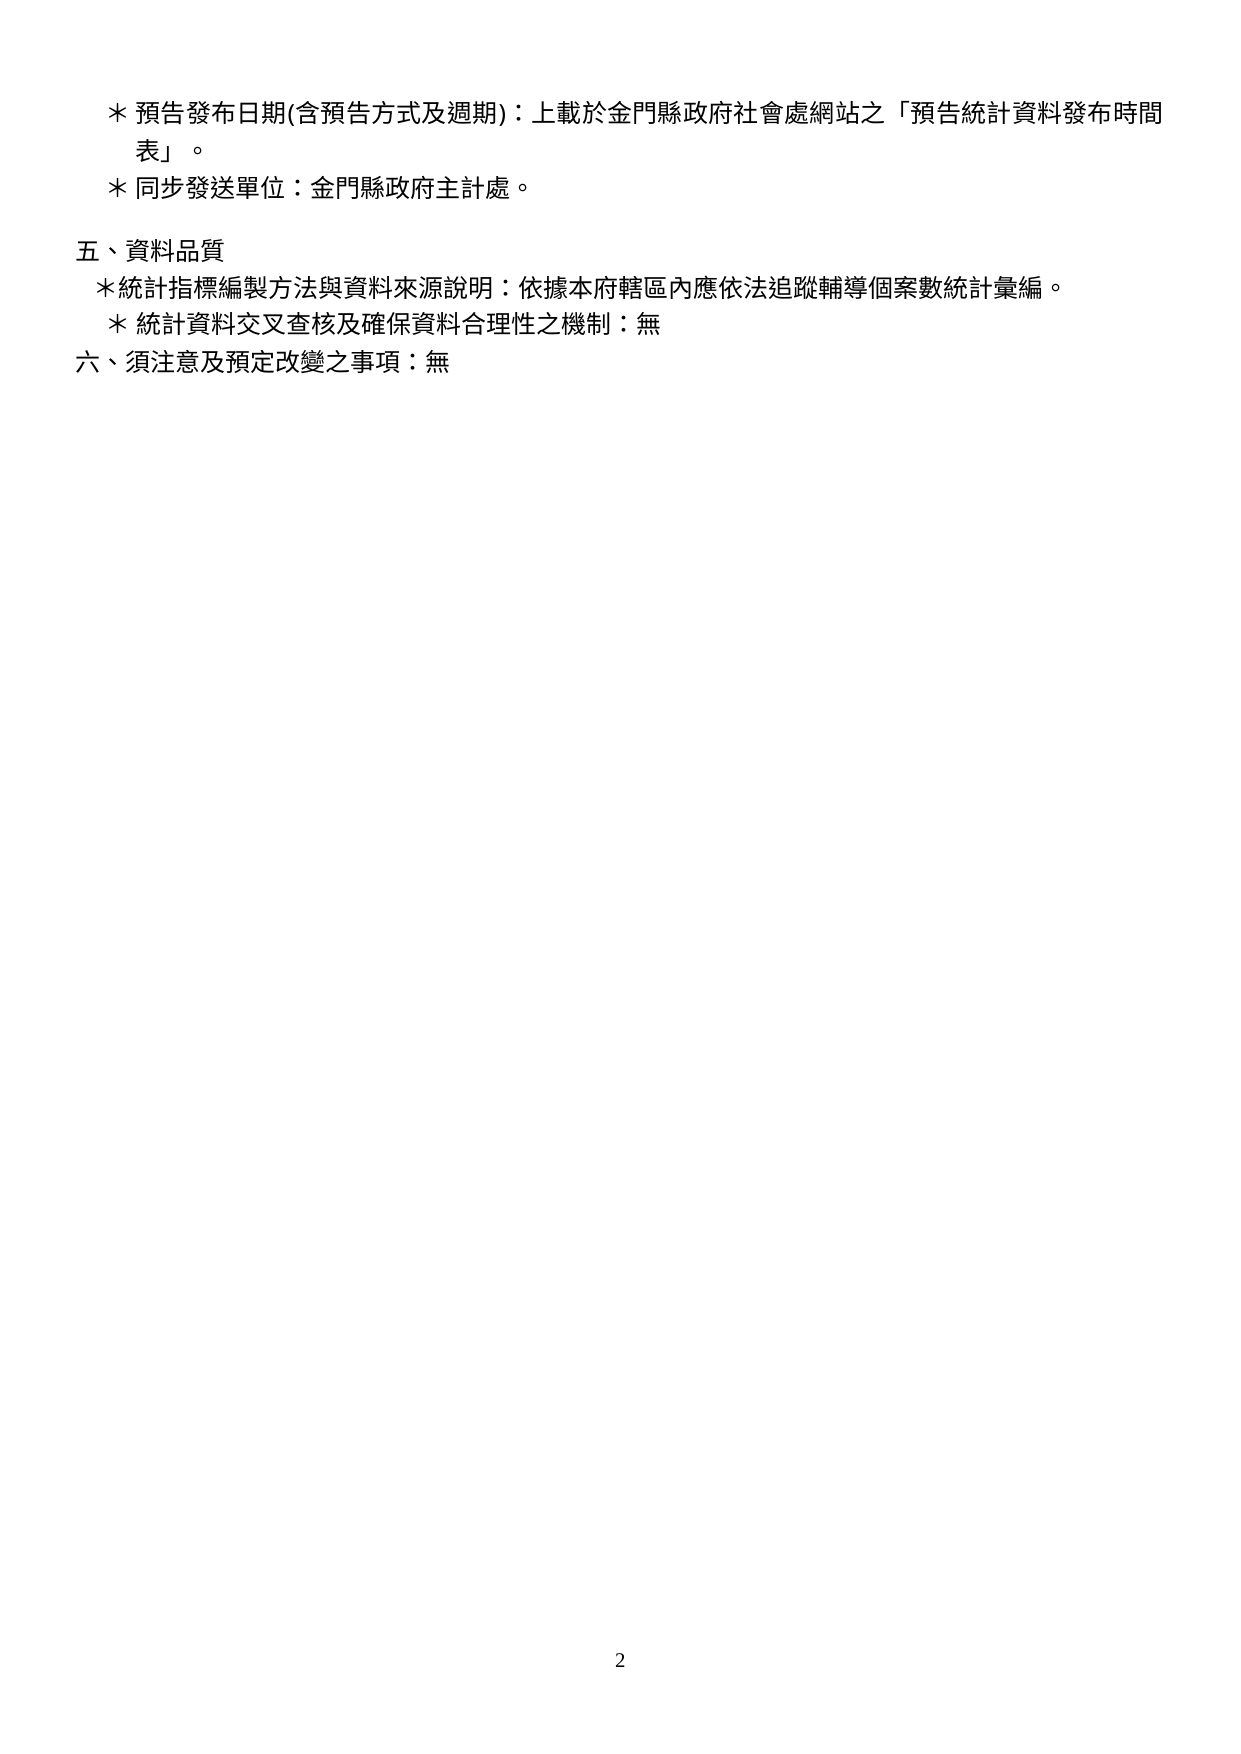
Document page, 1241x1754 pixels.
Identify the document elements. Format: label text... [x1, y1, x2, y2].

text 六、須注意及預定改變之事項：無 [75, 342, 1165, 379]
text ＊統計指標編製方法與資料來源說明：依據本府轄區內應依法追蹤輔導個案數統計彙編。 [75, 268, 1165, 304]
list 同步發送單位：金門縣政府主計處。 [106, 168, 1165, 206]
text 五、資料品質 [75, 231, 1165, 268]
list 統計資料交叉查核及確保資料合理性之機制：無 [106, 304, 1165, 342]
list 預告發布日期(含預告方式及週期)：上載於金門縣政府社會處網站之「預告統計資料發布時間表」。 [106, 93, 1165, 168]
